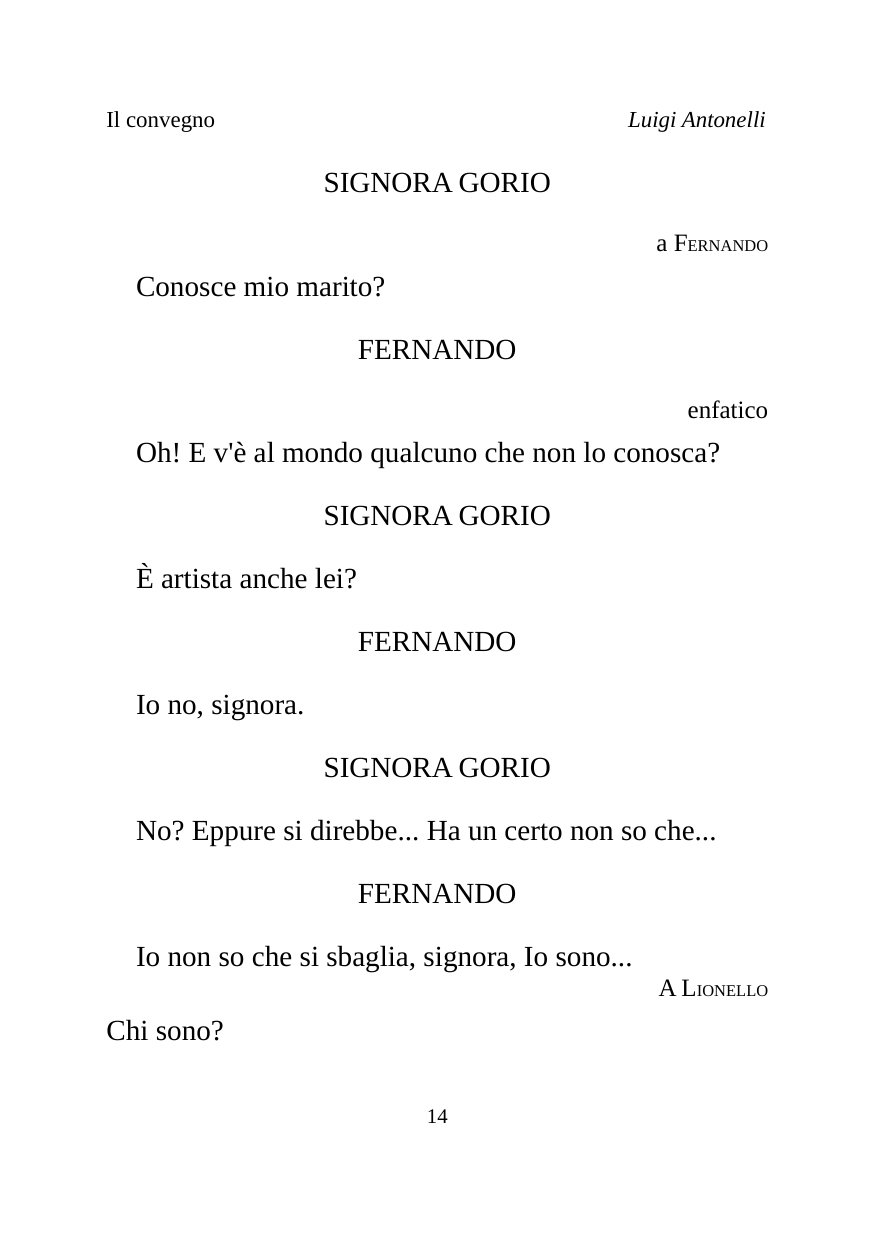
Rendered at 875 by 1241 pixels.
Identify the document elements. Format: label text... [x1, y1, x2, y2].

text FERNANDO [106, 876, 768, 910]
text Io no, signora. [106, 687, 768, 721]
text Oh! E v'è al mondo qualcuno che non lo conosca? [106, 435, 768, 469]
text Conosce mio marito? [106, 269, 768, 302]
text Chi sono? [106, 1013, 768, 1047]
text SIGNORA GORIO [106, 750, 768, 784]
text È artista anche lei? [106, 561, 768, 595]
text FERNANDO [106, 624, 768, 658]
text Io non so che si sbaglia, signora, Io sono... [106, 939, 768, 973]
text A Lionello [431, 973, 768, 1002]
text SIGNORA GORIO [106, 498, 768, 532]
text enfatico [431, 395, 768, 423]
text No? Eppure si direbbe... Ha un certo non so che... [106, 813, 768, 847]
text a Fernando [431, 228, 768, 257]
text SIGNORA GORIO [106, 165, 768, 199]
text FERNANDO [106, 332, 768, 365]
